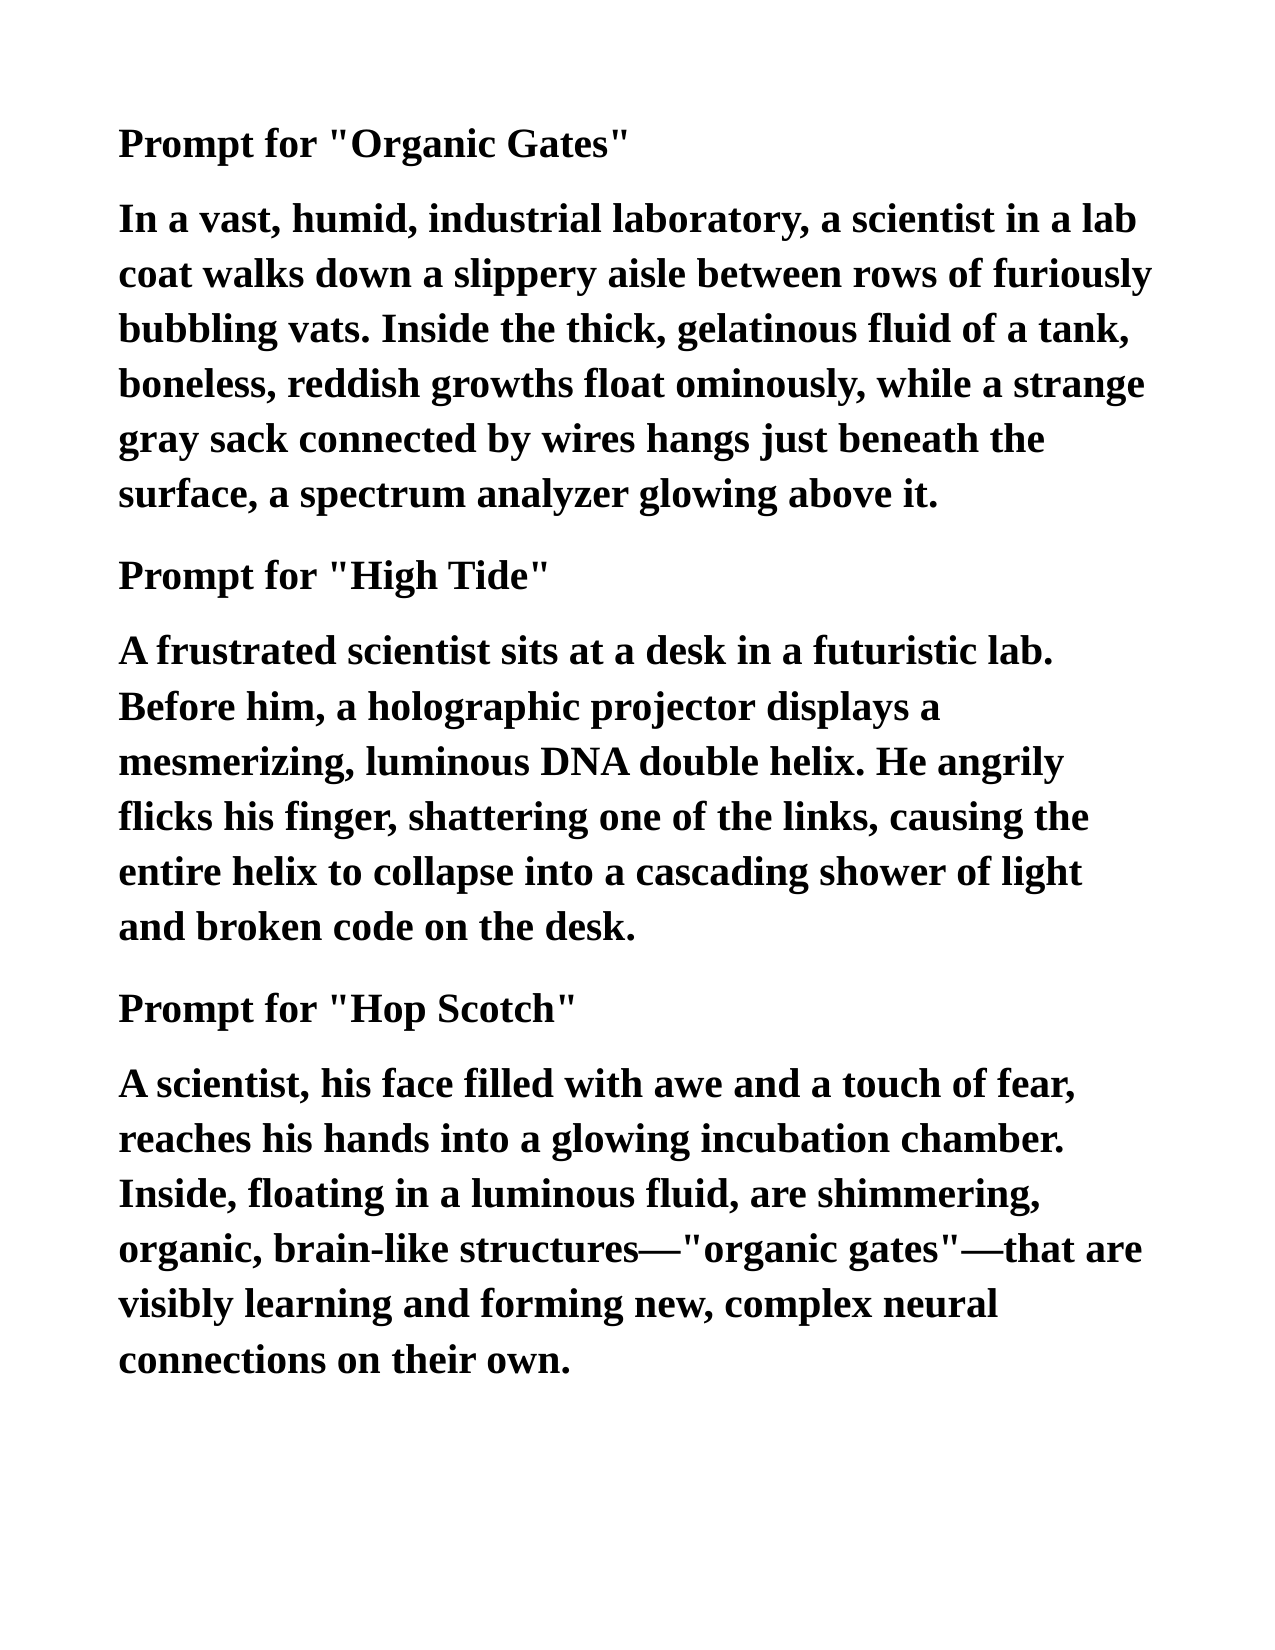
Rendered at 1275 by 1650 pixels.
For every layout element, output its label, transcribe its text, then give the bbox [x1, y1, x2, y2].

subtitle Prompt for "Hop Scotch" [118, 983, 1157, 1031]
subtitle Prompt for "High Tide" [118, 551, 1157, 599]
subtitle Prompt for "Organic Gates" [118, 118, 1157, 166]
text In a vast, humid, industrial laboratory, a scientist in a lab coat walks down a slippery aisle between rows of furiously bubbling vats. Inside the thick, gelatinous fluid of a tank, boneless, reddish growths float ominously, while a strange gray sack connected by wires hangs just beneath the surface, a spectrum analyzer glowing above it. [118, 193, 1157, 517]
text A scientist, his face filled with awe and a touch of fear, reaches his hands into a glowing incubation chamber. Inside, floating in a luminous fluid, are shimmering, organic, brain-like structures—"organic gates"—that are visibly learning and forming new, complex neural connections on their own. [118, 1058, 1157, 1382]
text A frustrated scientist sits at a desk in a futuristic lab. Before him, a holographic projector displays a mesmerizing, luminous DNA double helix. He angrily flicks his finger, shattering one of the links, causing the entire helix to collapse into a cascading shower of light and broken code on the desk. [118, 626, 1157, 949]
